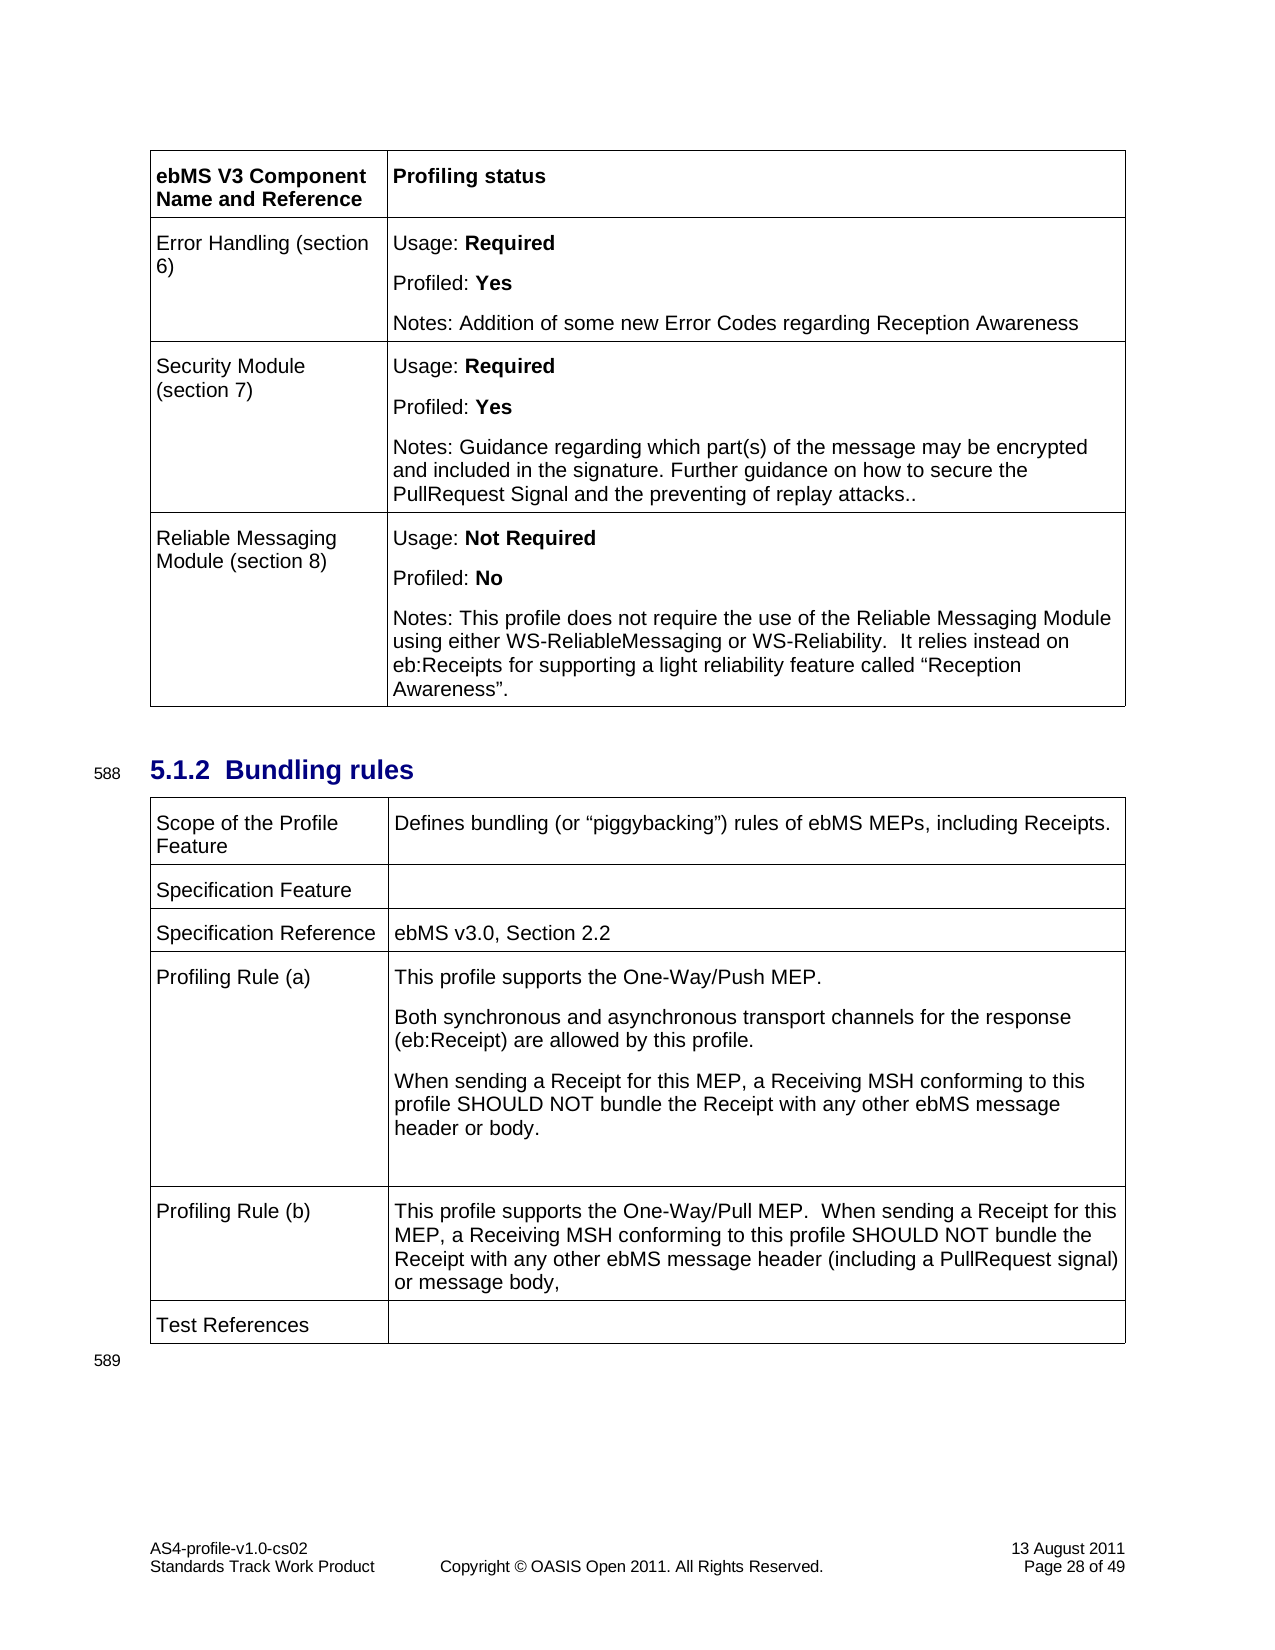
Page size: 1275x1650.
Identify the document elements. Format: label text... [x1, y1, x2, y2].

table_header Profiling status [388, 151, 1125, 217]
table_cell Security Module (section 7) [151, 342, 387, 512]
table_cell [389, 1301, 1125, 1343]
table_cell Profiling Rule (a) [151, 952, 388, 1186]
table_cell [389, 865, 1125, 908]
subtitle Bundling rules [150, 755, 1125, 785]
table_cell Usage: Required Profiled: Yes Notes: Addition of some new Error Codes regarding Reception Awareness [388, 218, 1125, 341]
table_cell Usage: Required Profiled: Yes Notes: Guidance regarding which part(s) of the message may be encrypted and included in the signature. Further guidance on how to secure the PullRequest Signal and the preventing of replay attacks.. [388, 342, 1125, 512]
table_cell Usage: Not Required Profiled: No Notes: This profile does not require the use of the Reliable Messaging Module using either WS-ReliableMessaging or WS-Reliability. It relies instead on eb:Receipts for supporting a light reliability feature called “Reception Awareness”. [388, 513, 1125, 706]
table_cell Error Handling (section 6) [151, 218, 387, 341]
table_header Defines bundling (or “piggybacking”) rules of ebMS MEPs, including Receipts. [389, 798, 1125, 864]
table_cell Profiling Rule (b) [151, 1187, 388, 1300]
table_cell This profile supports the One-Way/Pull MEP. When sending a Receipt for this MEP, a Receiving MSH conforming to this profile SHOULD NOT bundle the Receipt with any other ebMS message header (including a PullRequest signal) or message body, [389, 1187, 1125, 1300]
table_header Scope of the Profile Feature [151, 798, 388, 864]
table_header ebMS V3 Component Name and Reference [151, 151, 387, 217]
table_cell Reliable Messaging Module (section 8) [151, 513, 387, 706]
table_cell Specification Reference [151, 909, 388, 951]
table_cell This profile supports the One-Way/Push MEP. Both synchronous and asynchronous transport channels for the response (eb:Receipt) are allowed by this profile. When sending a Receipt for this MEP, a Receiving MSH conforming to this profile SHOULD NOT bundle the Receipt with any other ebMS message header or body. [389, 952, 1125, 1186]
table_cell ebMS v3.0, Section 2.2 [389, 909, 1125, 951]
table_cell Specification Feature [151, 865, 388, 908]
table_cell Test References [151, 1301, 388, 1343]
